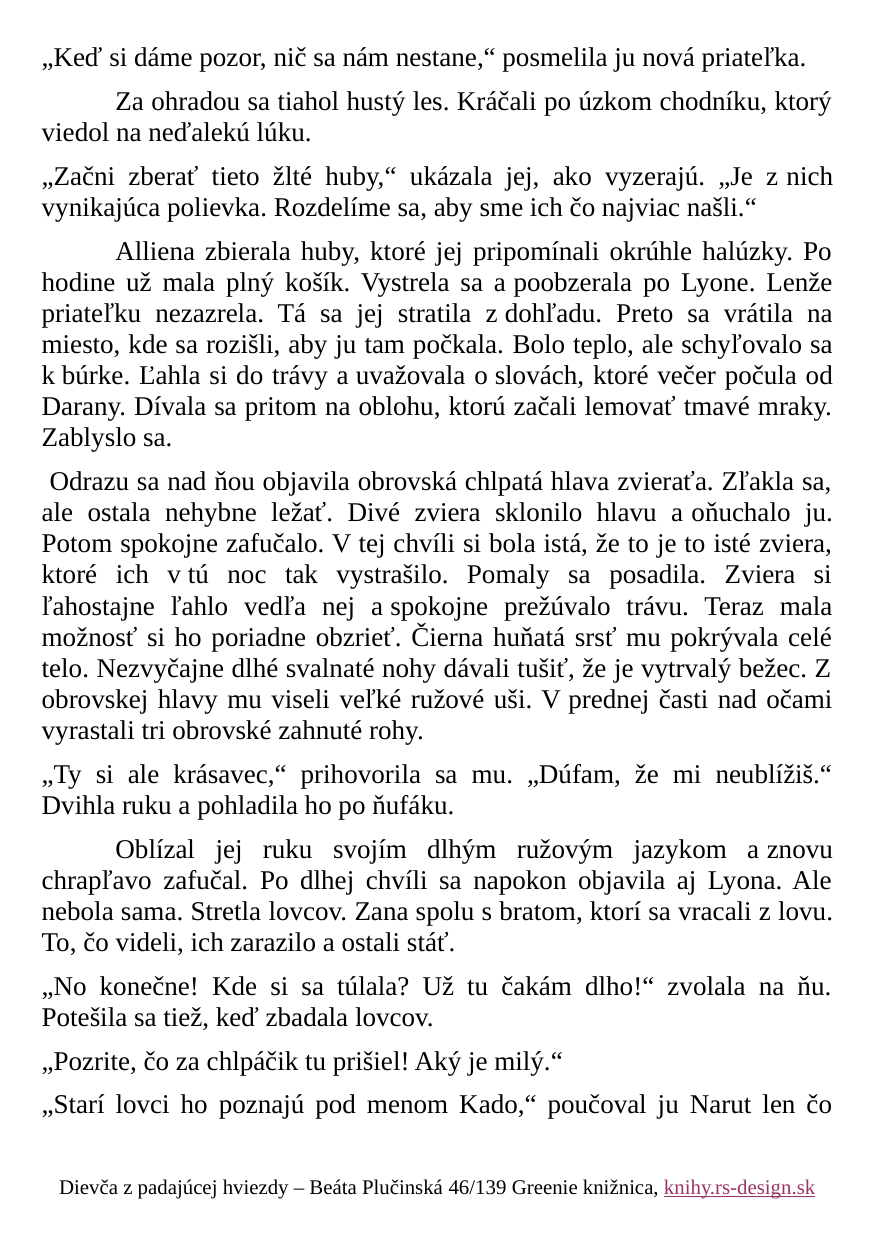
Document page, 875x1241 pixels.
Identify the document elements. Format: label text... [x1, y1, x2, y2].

text „Ty si ale krásavec,“ prihovorila sa mu. „Dúfam, že mi neublížiš.“ Dvihla ruku a pohladila ho po ňufáku. [41, 758, 833, 820]
text Alliena zbierala huby, ktoré jej pripomínali okrúhle halúzky. Po hodine už mala plný košík. Vystrela sa a poobzerala po Lyone. Lenže priateľku nezazrela. Tá sa jej stratila z dohľadu. Preto sa vrátila na miesto, kde sa rozišli, aby ju tam počkala. Bolo teplo, ale schyľovalo sa k búrke. Ľahla si do trávy a uvažovala o slovách, ktoré večer počula od Darany. Dívala sa pritom na oblohu, ktorú začali lemovať tmavé mraky. Zablyslo sa. [41, 234, 833, 453]
text Oblízal jej ruku svojím dlhým ružovým jazykom a znovu chrapľavo zafučal. Po dlhej chvíli sa napokon objavila aj Lyona. Ale nebola sama. Stretla lovcov. Zana spolu s bratom, ktorí sa vracali z lovu. To, čo videli, ich zarazilo a ostali stáť. [41, 833, 833, 957]
text „No konečne! Kde si sa túlala? Už tu čakám dlho!“ zvolala na ňu. Potešila sa tiež, keď zbadala lovcov. [41, 970, 833, 1032]
text Odrazu sa nad ňou objavila obrovská chlpatá hlava zvieraťa. Zľakla sa, ale ostala nehybne ležať. Divé zviera sklonilo hlavu a oňuchalo ju. Potom spokojne zafučalo. V tej chvíli si bola istá, že to je to isté zviera, ktoré ich v tú noc tak vystrašilo. Pomaly sa posadila. Zviera si ľahostajne ľahlo vedľa nej a spokojne prežúvalo trávu. Teraz mala možnosť si ho poriadne obzrieť. Čierna huňatá srsť mu pokrývala celé telo. Nezvyčajne dlhé svalnaté nohy dávali tušiť, že je vytrvalý bežec. Z obrovskej hlavy mu viseli veľké ružové uši. V prednej časti nad očami vyrastali tri obrovské zahnuté rohy. [41, 465, 833, 745]
text „Starí lovci ho poznajú pod menom Kado,“ poučoval ju Narut len čo [41, 1088, 833, 1119]
text „Pozrite, čo za chlpáčik tu prišiel! Aký je milý.“ [41, 1044, 833, 1076]
text „Začni zberať tieto žlté huby,“ ukázala jej, ako vyzerajú. „Je z nich vynikajúca polievka. Rozdelíme sa, aby sme ich čo najviac našli.“ [41, 160, 833, 222]
text „Keď si dáme pozor, nič sa nám nestane,“ posmelila ju nová priateľka. [41, 41, 833, 72]
text Za ohradou sa tiahol hustý les. Kráčali po úzkom chodníku, ktorý viedol na neďalekú lúku. [41, 85, 833, 147]
